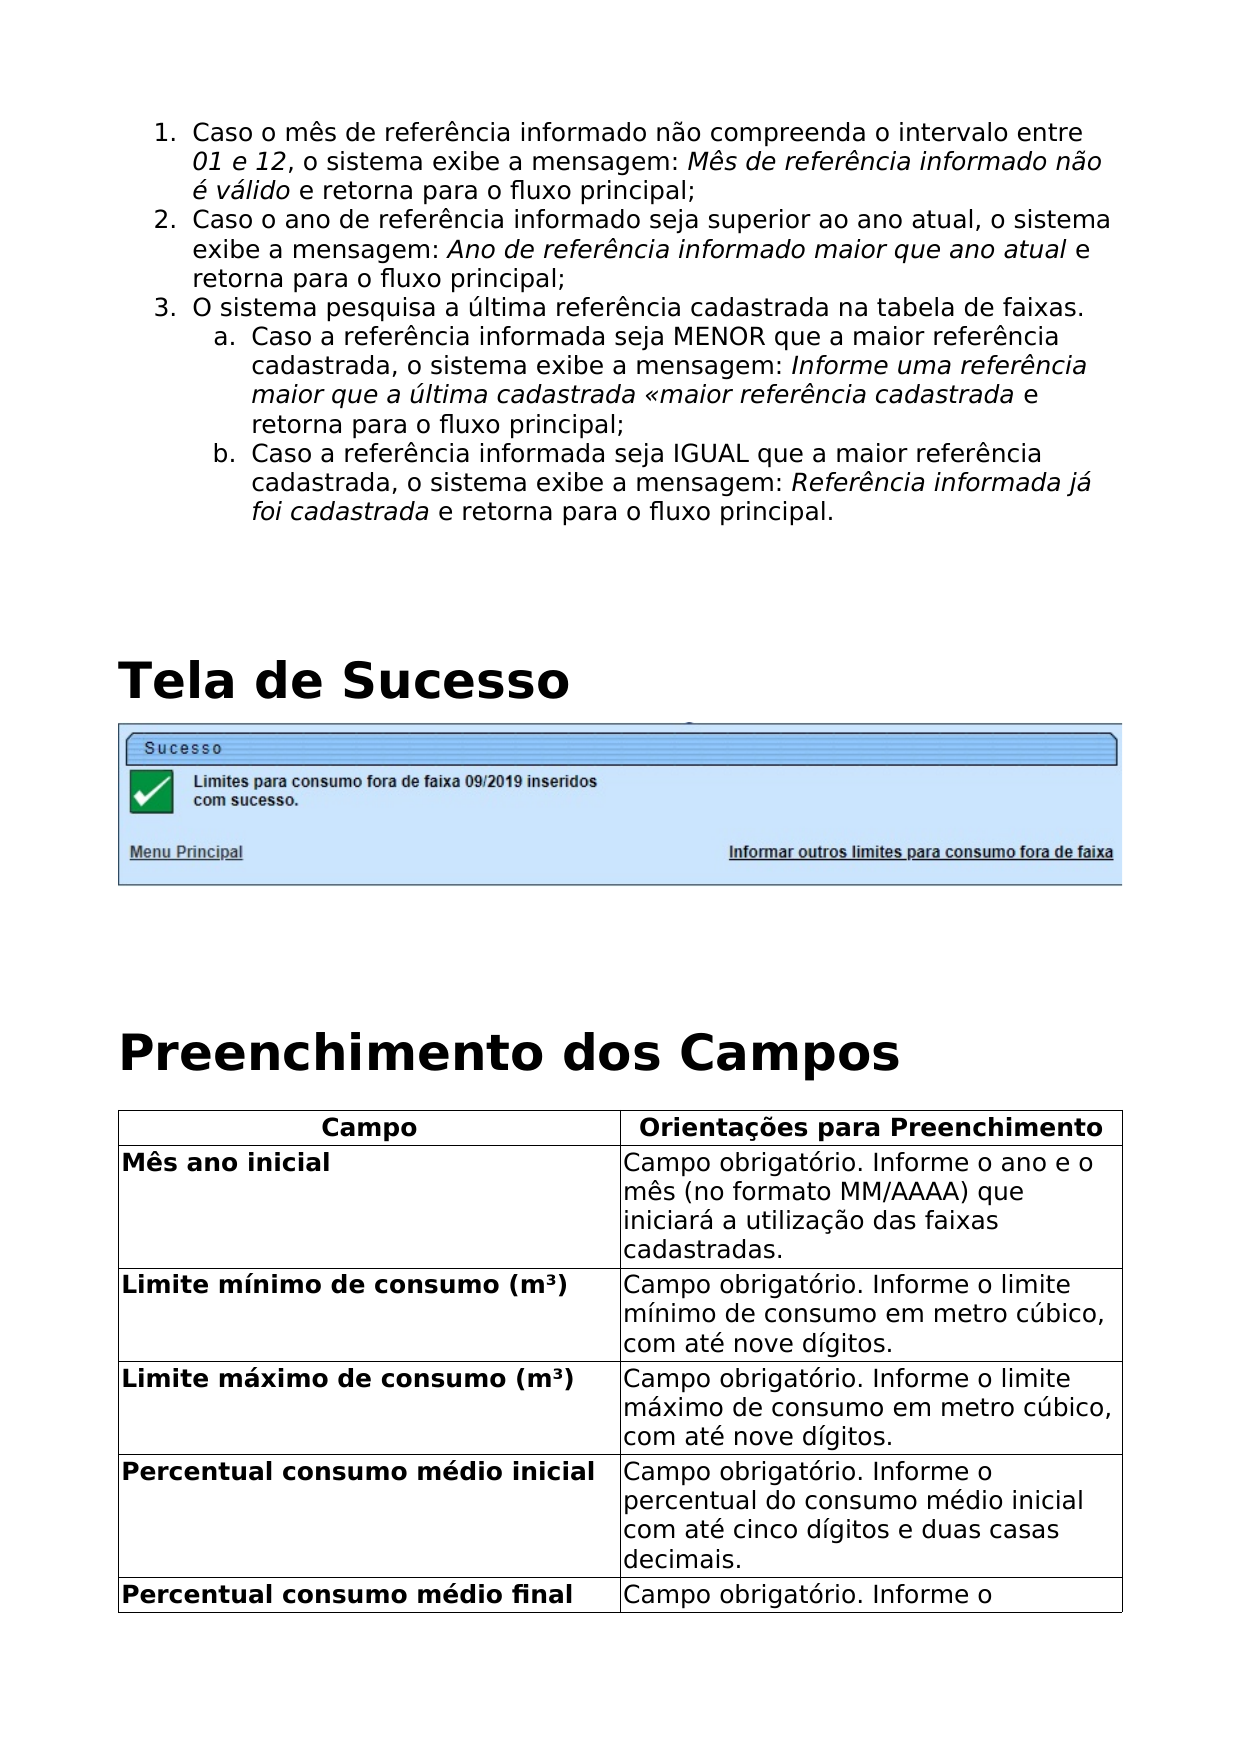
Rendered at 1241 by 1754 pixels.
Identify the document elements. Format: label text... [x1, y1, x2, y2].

table_cell Campo obrigatório. Informe o limite máximo de consumo em metro cúbico, com até nove dígitos. [621, 1362, 1122, 1454]
table_cell Limite máximo de consumo (m³) [119, 1362, 620, 1454]
list Caso a referência informada seja IGUAL que a maior referência cadastrada, o sistema exibe a mensagem: Referência informada já foi cadastrada e retorna para o fluxo principal. [236, 439, 1122, 526]
table_cell Campo obrigatório. Informe o percentual do consumo médio inicial com até cinco dígitos e duas casas decimais. [621, 1455, 1122, 1577]
list Caso o ano de referência informado seja superior ao ano atual, o sistema exibe a mensagem: Ano de referência informado maior que ano atual e retorna para o fluxo principal; [177, 206, 1122, 293]
table_header Campo [119, 1111, 620, 1145]
table_header Orientações para Preenchimento [621, 1111, 1122, 1145]
subtitle Preenchimento dos Campos [118, 1024, 1122, 1082]
table_cell Campo obrigatório. Informe o limite mínimo de consumo em metro cúbico, com até nove dígitos. [621, 1269, 1122, 1361]
table_cell Percentual consumo médio inicial [119, 1455, 620, 1577]
list Caso a referência informada seja MENOR que a maior referência cadastrada, o sistema exibe a mensagem: Informe uma referência maior que a última cadastrada «maior referência cadastrada e retorna para o fluxo principal; [236, 322, 1122, 439]
list O sistema pesquisa a última referência cadastrada na tabela de faixas. [177, 293, 1122, 322]
list Caso o mês de referência informado não compreenda o intervalo entre 01 e 12, o sistema exibe a mensagem: Mês de referência informado não é válido e retorna para o fluxo principal; [177, 118, 1122, 206]
picture [118, 722, 1123, 887]
table_cell Campo obrigatório. Informe o ano e o mês (no formato MM/AAAA) que iniciará a utilização das faixas cadastradas. [621, 1146, 1122, 1267]
table_cell Percentual consumo médio final [119, 1578, 620, 1612]
table_cell Limite mínimo de consumo (m³) [119, 1269, 620, 1361]
subtitle Tela de Sucesso [118, 652, 1122, 710]
table_cell Campo obrigatório. Informe o [621, 1578, 1122, 1612]
table_cell Mês ano inicial [119, 1146, 620, 1267]
